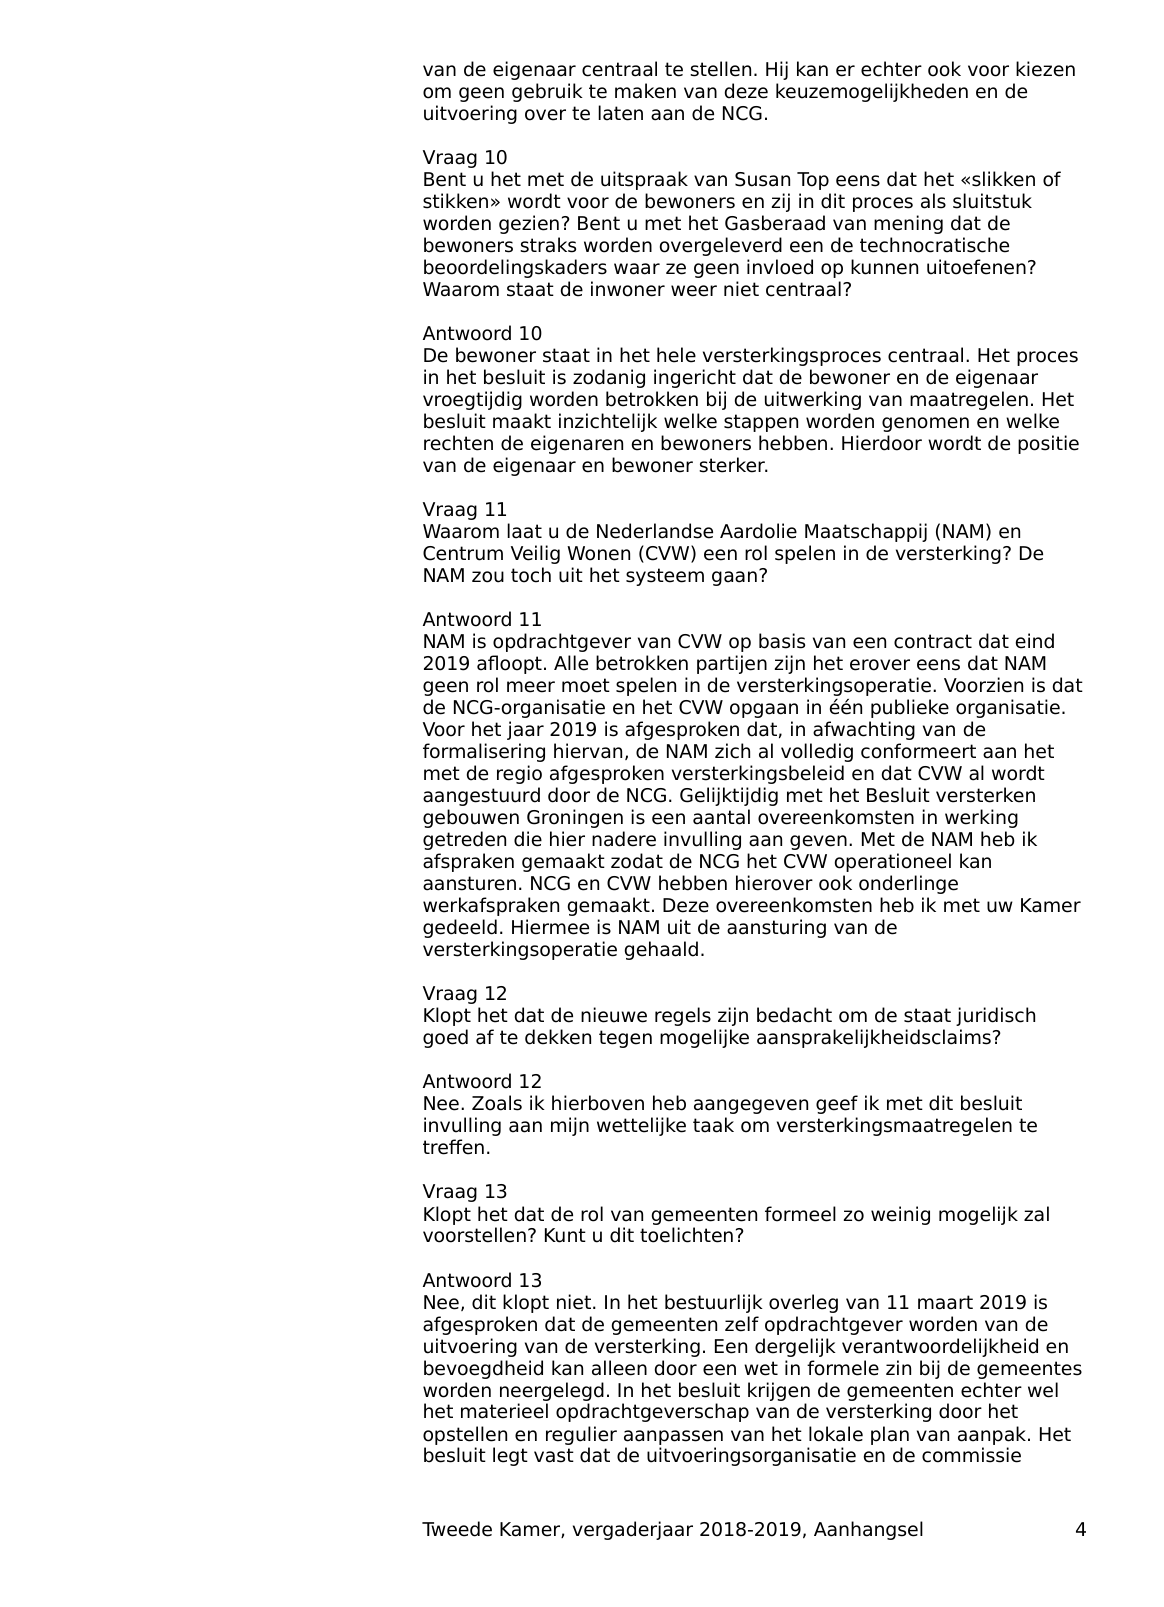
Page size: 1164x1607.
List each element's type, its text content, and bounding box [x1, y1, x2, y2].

text Vraag 10 [422, 147, 1087, 169]
text Klopt het dat de nieuwe regels zijn bedacht om de staat juridisch goed af te dekken tegen mogelijke aansprakelijkheidsclaims? [422, 1005, 1087, 1049]
text NAM is opdrachtgever van CVW op basis van een contract dat eind 2019 afloopt. Alle betrokken partijen zijn het erover eens dat NAM geen rol meer moet spelen in de versterkingsoperatie. Voorzien is dat de NCG-organisatie en het CVW opgaan in één publieke organisatie. Voor het jaar 2019 is afgesproken dat, in afwachting van de formalisering hiervan, de NAM zich al volledig conformeert aan het met de regio afgesproken versterkingsbeleid en dat CVW al wordt aangestuurd door de NCG. Gelijktijdig met het Besluit versterken gebouwen Groningen is een aantal overeenkomsten in werking getreden die hier nadere invulling aan geven. Met de NAM heb ik afspraken gemaakt zodat de NCG het CVW operationeel kan aansturen. NCG en CVW hebben hierover ook onderlinge werkafspraken gemaakt. Deze overeenkomsten heb ik met uw Kamer gedeeld. Hiermee is NAM uit de aansturing van de versterkingsoperatie gehaald. [422, 631, 1087, 961]
text De bewoner staat in het hele versterkingsproces centraal. Het proces in het besluit is zodanig ingericht dat de bewoner en de eigenaar vroegtijdig worden betrokken bij de uitwerking van maatregelen. Het besluit maakt inzichtelijk welke stappen worden genomen en welke rechten de eigenaren en bewoners hebben. Hierdoor wordt de positie van de eigenaar en bewoner sterker. [422, 345, 1087, 477]
text van de eigenaar centraal te stellen. Hij kan er echter ook voor kiezen om geen gebruik te maken van deze keuzemogelijkheden en de uitvoering over te laten aan de NCG. [422, 59, 1087, 125]
text Nee, dit klopt niet. In het bestuurlijk overleg van 11 maart 2019 is afgesproken dat de gemeenten zelf opdrachtgever worden van de uitvoering van de versterking. Een dergelijk verantwoordelijkheid en bevoegdheid kan alleen door een wet in formele zin bij de gemeentes worden neergelegd. In het besluit krijgen de gemeenten echter wel het materieel opdrachtgeverschap van de versterking door het opstellen en regulier aanpassen van het lokale plan van aanpak. Het besluit legt vast dat de uitvoeringsorganisatie en de commissie [422, 1292, 1087, 1467]
text Nee. Zoals ik hierboven heb aangegeven geef ik met dit besluit invulling aan mijn wettelijke taak om versterkingsmaatregelen te treffen. [422, 1093, 1087, 1159]
text Vraag 13 [422, 1181, 1087, 1203]
text Vraag 12 [422, 983, 1087, 1005]
text Waarom laat u de Nederlandse Aardolie Maatschappij (NAM) en Centrum Veilig Wonen (CVW) een rol spelen in de versterking? De NAM zou toch uit het systeem gaan? [422, 521, 1087, 587]
text Bent u het met de uitspraak van Susan Top eens dat het «slikken of stikken» wordt voor de bewoners en zij in dit proces als sluitstuk worden gezien? Bent u met het Gasberaad van mening dat de bewoners straks worden overgeleverd een de technocratische beoordelingskaders waar ze geen invloed op kunnen uitoefenen? Waarom staat de inwoner weer niet centraal? [422, 169, 1087, 301]
text Klopt het dat de rol van gemeenten formeel zo weinig mogelijk zal voorstellen? Kunt u dit toelichten? [422, 1203, 1087, 1247]
text Antwoord 11 [422, 609, 1087, 631]
text Antwoord 12 [422, 1071, 1087, 1093]
text Antwoord 13 [422, 1269, 1087, 1292]
text Vraag 11 [422, 499, 1087, 521]
text Antwoord 10 [422, 323, 1087, 345]
